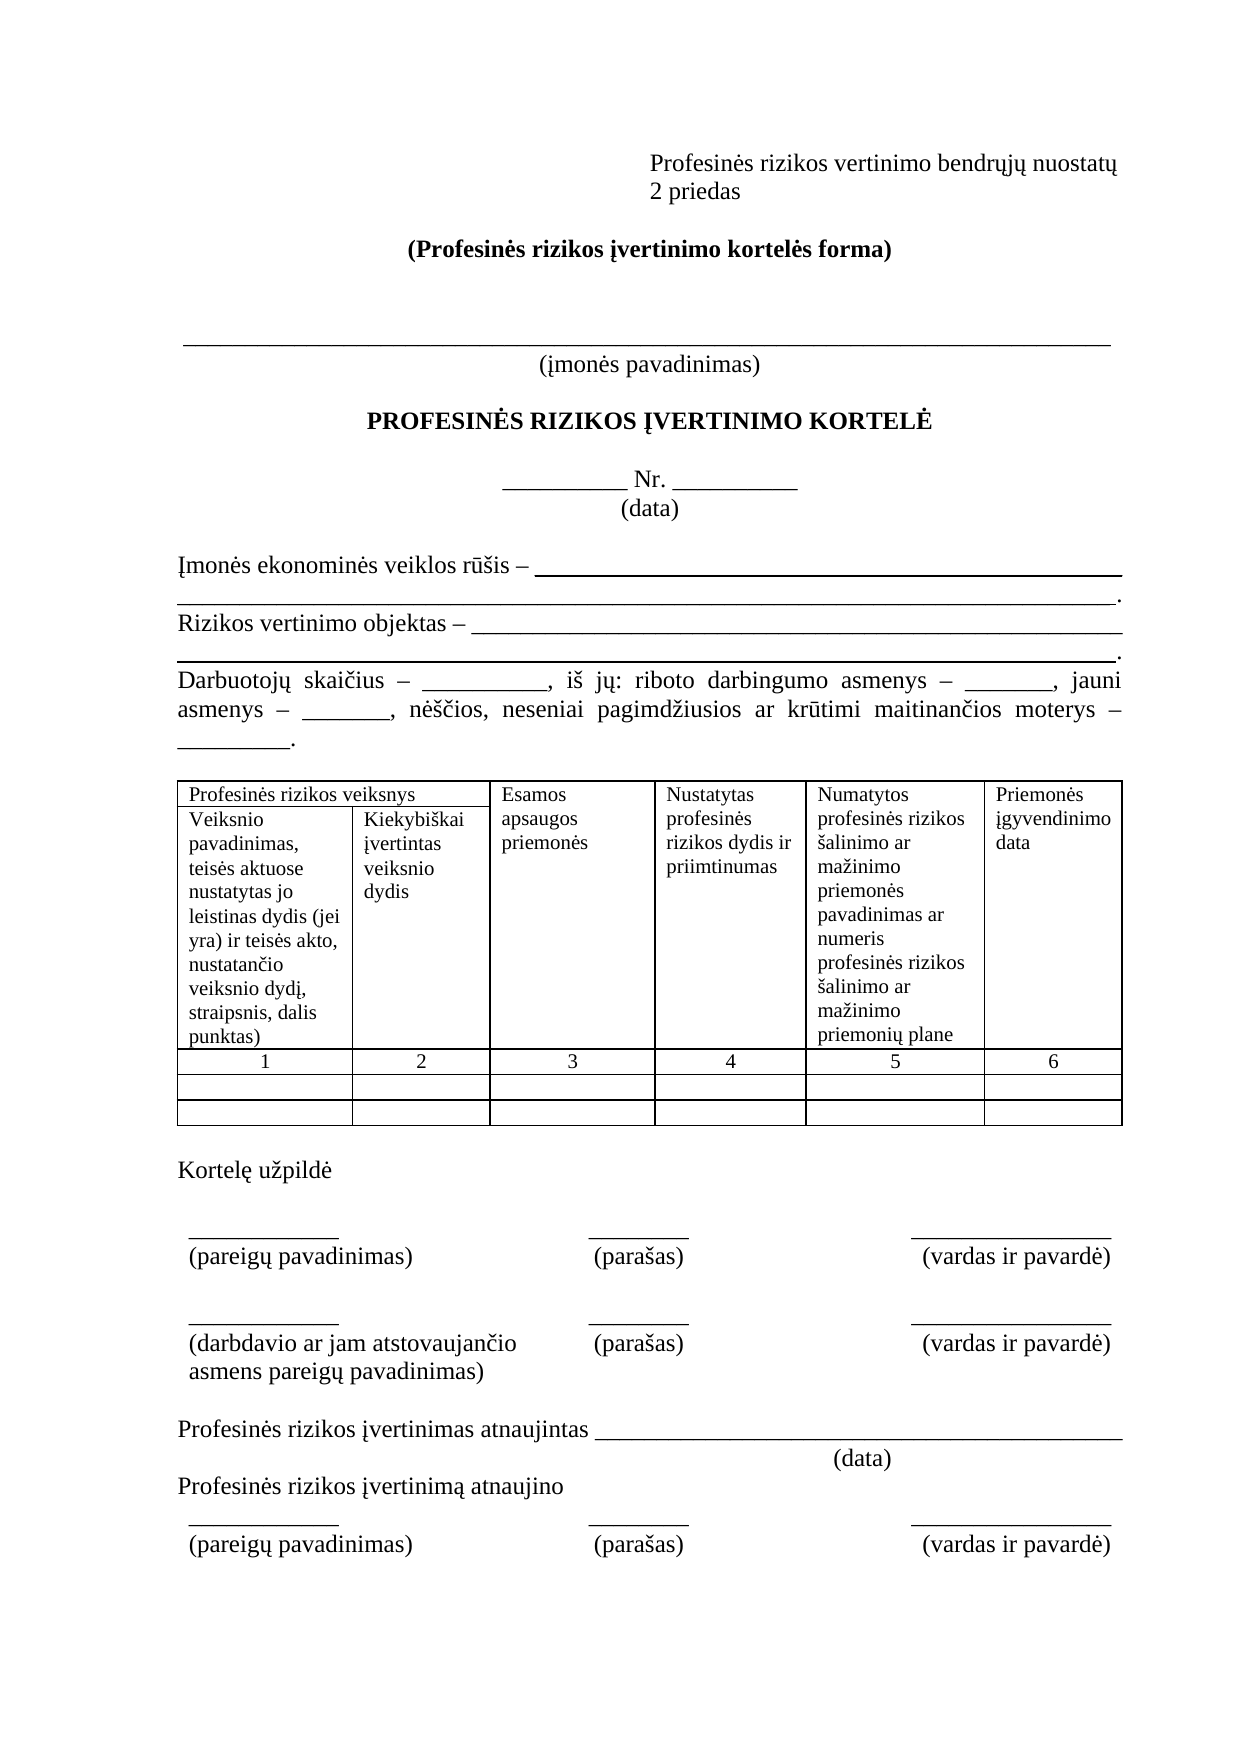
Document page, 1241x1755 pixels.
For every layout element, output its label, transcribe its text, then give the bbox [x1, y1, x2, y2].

table_header ________________ (vardas ir pavardė) [726, 1213, 1122, 1270]
table_cell [656, 1101, 805, 1125]
table_cell [807, 1075, 984, 1099]
table_header Profesinės rizikos veiksnys [178, 782, 489, 806]
table_cell [178, 1075, 352, 1099]
table_cell [178, 1101, 352, 1125]
table_header ________________ (vardas ir pavardė) [726, 1299, 1122, 1385]
table_header Numatytos profesinės rizikos šalinimo ar mažinimo priemonės pavadinimas ar numeris profesinės rizikos šalinimo ar mažinimo priemonių plane [807, 782, 984, 1048]
table_cell [491, 1101, 654, 1125]
table_cell [985, 1075, 1121, 1099]
table_header Nustatytas profesinės rizikos dydis ir priimtinumas [656, 782, 805, 1048]
table_header ________ (parašas) [551, 1500, 726, 1558]
text _ . [177, 636, 1122, 665]
table_cell [985, 1101, 1121, 1125]
table_cell Kiekybiškai įvertintas veiksnio dydis [353, 807, 489, 1048]
table_cell 4 [656, 1050, 805, 1073]
text Rizikos vertinimo objektas – [177, 608, 1122, 636]
table_cell [656, 1075, 805, 1099]
table_cell [353, 1075, 489, 1099]
table_cell 6 [985, 1050, 1121, 1073]
text Įmonės ekonominės veiklos rūšis – [177, 550, 1122, 579]
text 2 priedas [649, 176, 1122, 205]
table_cell Veiksnio pavadinimas, teisės aktuose nustatytas jo leistinas dydis (jei yra) ir teisės akto, nustatančio veiksnio dydį, straipsnis, dalis punktas) [178, 807, 352, 1048]
table_header ____________ (darbdavio ar jam atstovaujančio asmens pareigų pavadinimas) [177, 1299, 551, 1385]
text Profesinės rizikos įvertinimas atnaujintas [177, 1414, 1122, 1443]
table_cell 1 [178, 1050, 352, 1073]
text Darbuotojų skaičius – __________, iš jų: riboto darbingumo asmenys – _______, jauni asmenys – _______, nėščios, neseniai pagimdžiusios ar krūtimi maitinančios moterys – _________. [177, 665, 1122, 751]
table_cell [491, 1075, 654, 1099]
table_cell 2 [353, 1050, 489, 1073]
text __________ Nr. __________ [177, 464, 1122, 493]
table_header ________________ (vardas ir pavardė) [726, 1500, 1122, 1558]
text Profesinės rizikos įvertinimą atnaujino [177, 1471, 1122, 1500]
table_header ________ (parašas) [551, 1299, 726, 1385]
text (Profesinės rizikos įvertinimo kortelės forma) [177, 234, 1122, 263]
text _ . [177, 579, 1122, 608]
text PROFESINĖS RIZIKOS įvertinimo kortelė [177, 406, 1122, 435]
text (data) [602, 1443, 1122, 1471]
table_cell [353, 1101, 489, 1125]
table_header Priemonės įgyvendinimo data [985, 782, 1121, 1048]
table_cell 5 [807, 1050, 984, 1073]
text (įmonės pavadinimas) [177, 349, 1122, 378]
text Profesinės rizikos vertinimo bendrųjų nuostatų [649, 148, 1122, 176]
table_cell 3 [491, 1050, 654, 1073]
text (data) [177, 493, 1122, 521]
table_header ____________ (pareigų pavadinimas) [177, 1213, 551, 1270]
subtitle Kortelę užpildė [177, 1155, 1122, 1184]
table_header Esamos apsaugos priemonės [491, 782, 654, 1048]
table_header ____________ (pareigų pavadinimas) [177, 1500, 551, 1558]
table_header ________ (parašas) [551, 1213, 726, 1270]
text _ [177, 320, 1122, 349]
table_cell [807, 1101, 984, 1125]
